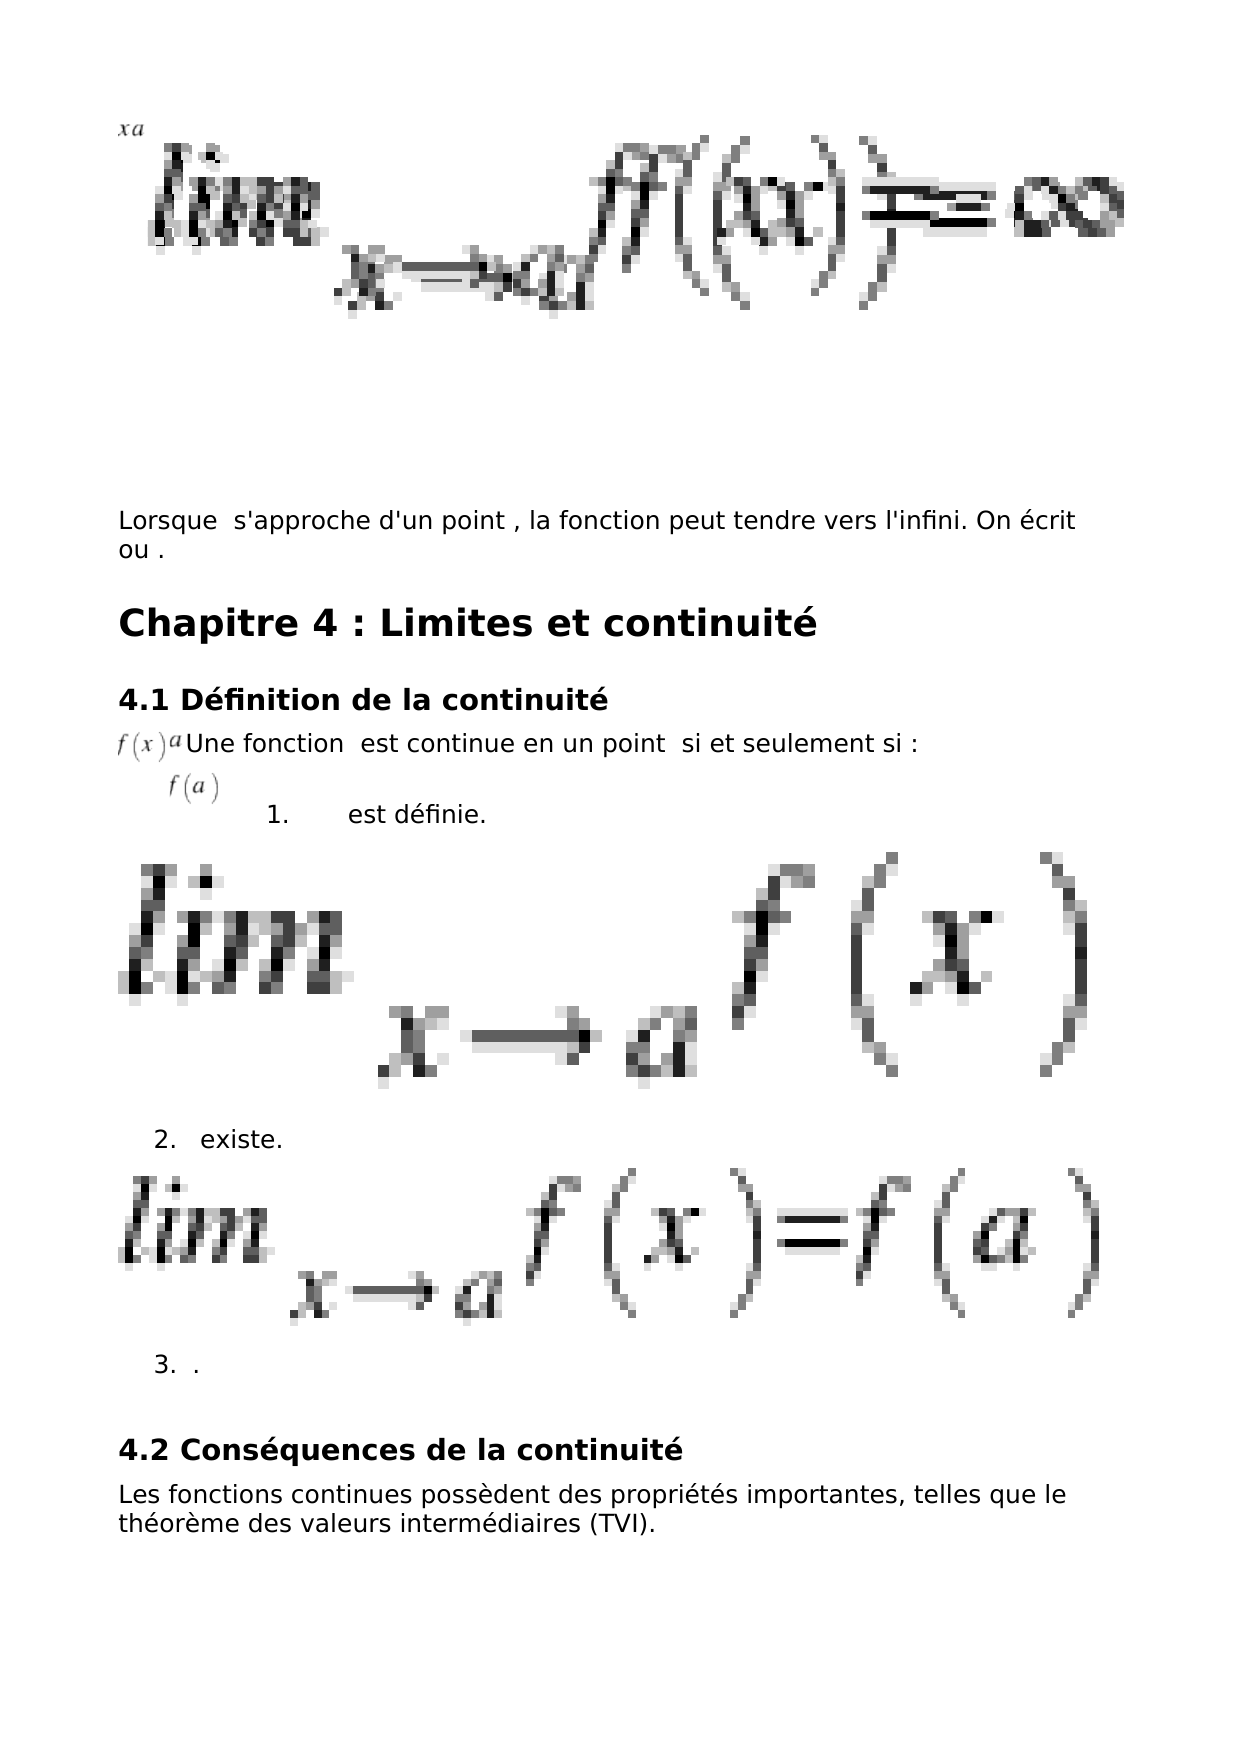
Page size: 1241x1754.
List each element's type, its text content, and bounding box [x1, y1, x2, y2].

picture [118, 729, 186, 764]
text Les fonctions continues possèdent des propriétés importantes, telles que le théorème des valeurs intermédiaires (TVI). [118, 1480, 1122, 1538]
list existe. [177, 1125, 1122, 1153]
text Une fonction est continue en un point si et seulement si : [170, 729, 1122, 758]
list est définie. [177, 800, 1122, 829]
picture [169, 771, 223, 806]
subtitle 4.2 Conséquences de la continuité [118, 1434, 1122, 1468]
text Lorsque s'approche d'un point , la fonction peut tendre vers l'infini. On écrit ou . [118, 144, 1122, 564]
subtitle 4.1 Définition de la continuité [118, 683, 1122, 717]
subtitle Chapitre 4 : Limites et continuité [118, 602, 1122, 645]
picture [118, 829, 1123, 1125]
picture [118, 118, 1152, 347]
list . [177, 1350, 1122, 1379]
picture [118, 1153, 1123, 1350]
